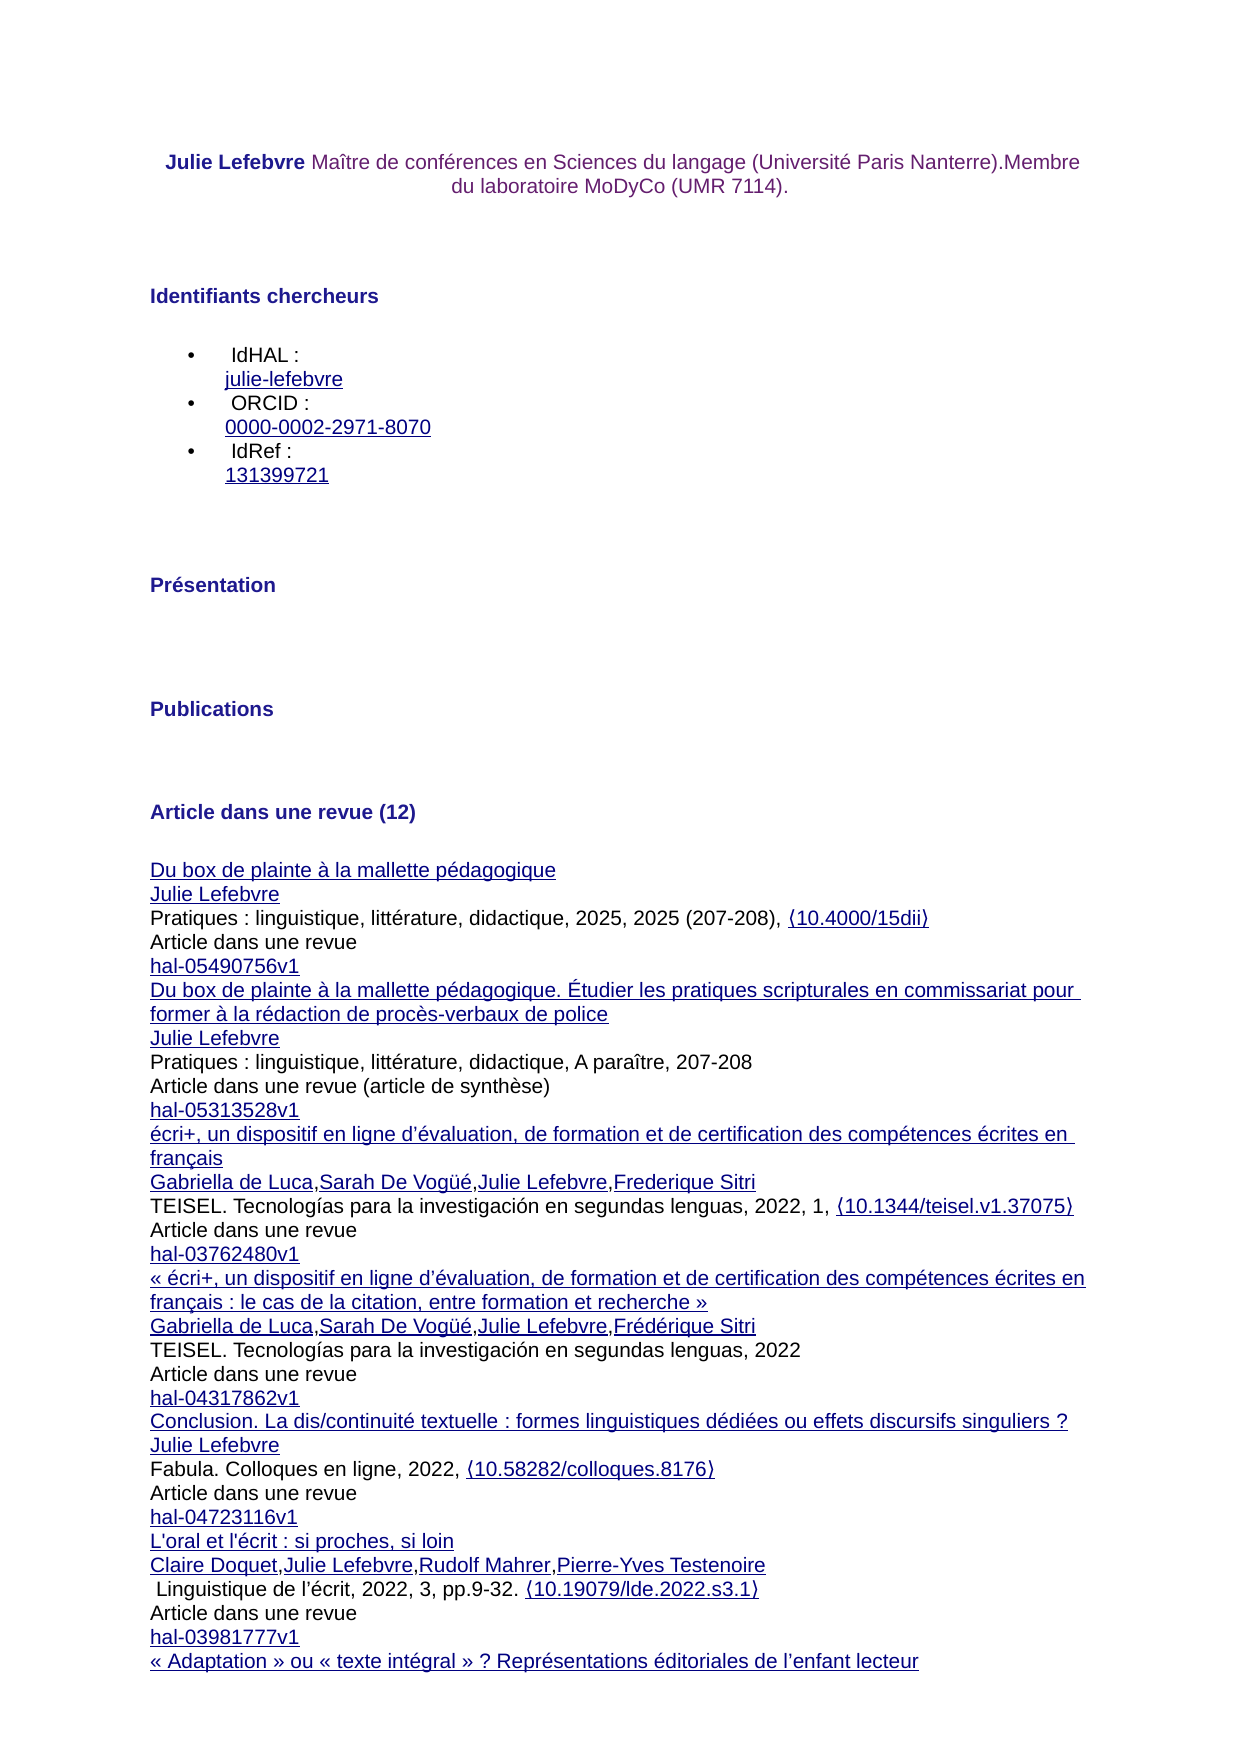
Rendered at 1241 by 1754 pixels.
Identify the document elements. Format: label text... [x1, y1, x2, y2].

table_cell « Adaptation » ou « texte intégral » ? Représentations éditoriales de l’enfant lecteur [150, 1649, 1090, 1673]
table_cell « écri+, un dispositif en ligne d’évaluation, de formation et de certification des compétences écrites en français : le cas de la citation, entre formation et recherche » Gabriella de Luca,Sarah De Vogüé,Julie Lefebvre,Frédérique Sitri TEISEL. Tecnologías para la investigación en segundas lenguas, 2022 Article dans une revue hal-04317862v1 [150, 1266, 1090, 1409]
subtitle Identifiants chercheurs [150, 284, 1090, 308]
list IdRef : [187, 438, 1090, 462]
subtitle Julie Lefebvre Maître de conférences en Sciences du langage (Université Paris Nanterre).Membre du laboratoire MoDyCo (UMR 7114). [150, 150, 1090, 198]
table_cell Du box de plainte à la mallette pédagogique. Étudier les pratiques scripturales en commissariat pour former à la rédaction de procès-verbaux de police Julie Lefebvre Pratiques : linguistique, littérature, didactique, A paraître, 207-208 Article dans une revue (article de synthèse) hal-05313528v1 [150, 978, 1090, 1122]
list 131399721 [187, 462, 1090, 486]
list julie-lefebvre [187, 367, 1090, 391]
subtitle Présentation [150, 573, 1090, 597]
table_cell écri+, un dispositif en ligne d’évaluation, de formation et de certification des compétences écrites en français Gabriella de Luca,Sarah De Vogüé,Julie Lefebvre,Frederique Sitri TEISEL. Tecnologías para la investigación en segundas lenguas, 2022, 1, ⟨10.1344/teisel.v1.37075⟩ Article dans une revue hal-03762480v1 [150, 1122, 1090, 1266]
table_cell Conclusion. La dis/continuité textuelle : formes linguistiques dédiées ou effets discursifs singuliers ? Julie Lefebvre Fabula. Colloques en ligne, 2022, ⟨10.58282/colloques.8176⟩ Article dans une revue hal-04723116v1 [150, 1409, 1090, 1529]
table_cell L'oral et l'écrit : si proches, si loin Claire Doquet,Julie Lefebvre,Rudolf Mahrer,Pierre-Yves Testenoire Linguistique de l’écrit, 2022, 3, pp.9-32. ⟨10.19079/lde.2022.s3.1⟩ Article dans une revue hal-03981777v1 [150, 1529, 1090, 1649]
list ORCID : [187, 391, 1090, 414]
subtitle Publications [150, 697, 1090, 721]
table_header Du box de plainte à la mallette pédagogique Julie Lefebvre Pratiques : linguistique, littérature, didactique, 2025, 2025 (207-208), ⟨10.4000/15dii⟩ Article dans une revue hal-05490756v1 [150, 858, 1090, 978]
subtitle Article dans une revue (12) [150, 800, 1090, 824]
list 0000-0002-2971-8070 [187, 414, 1090, 438]
list IdHAL : [187, 343, 1090, 367]
